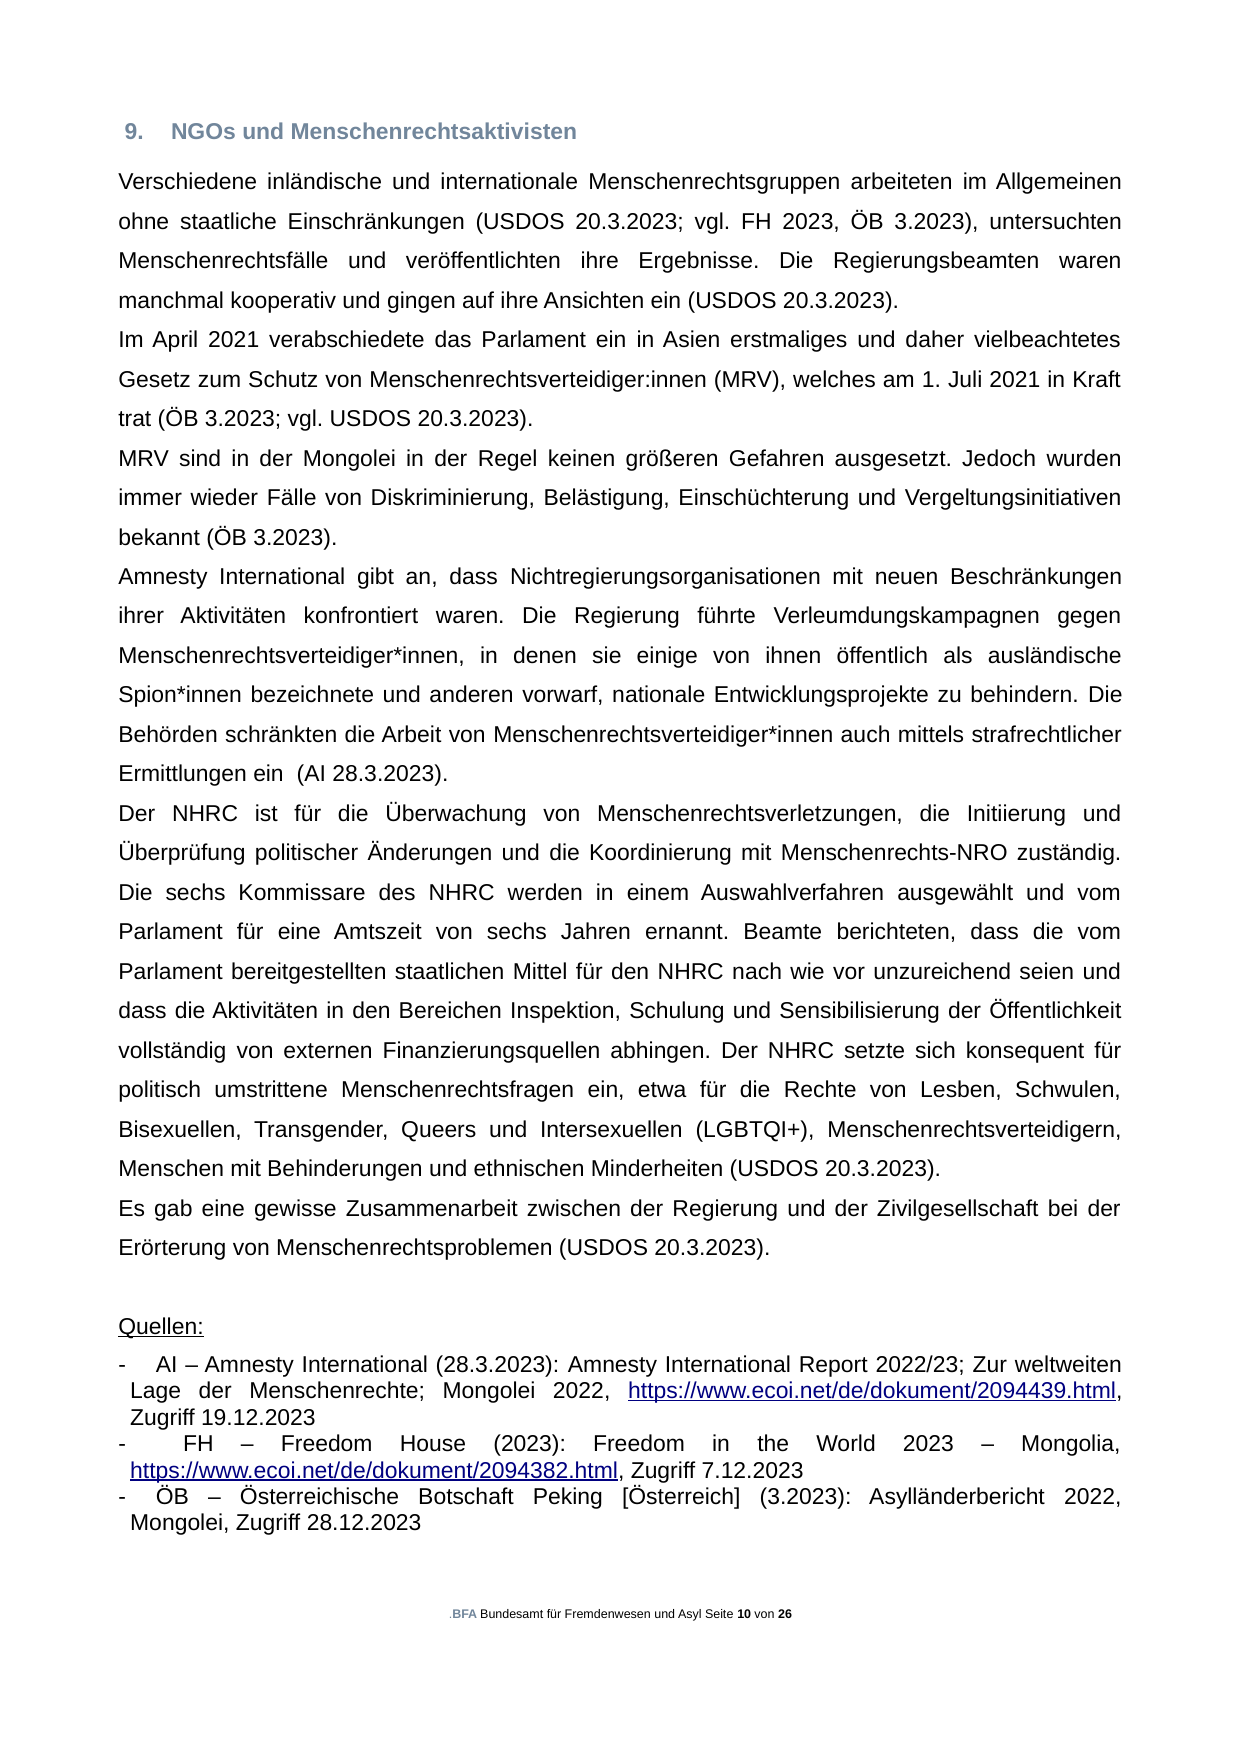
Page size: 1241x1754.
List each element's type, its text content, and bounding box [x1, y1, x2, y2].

text MRV sind in der Mongolei in der Regel keinen größeren Gefahren ausgesetzt. Jedoch wurden immer wieder Fälle von Diskriminierung, Belästigung, Einschüchterung und Vergeltungsinitiativen bekannt (ÖB 3.2023). [118, 444, 1122, 550]
text Der NHRC ist für die Überwachung von Menschenrechtsverletzungen, die Initiierung und Überprüfung politischer Änderungen und die Koordinierung mit Menschenrechts-NRO zuständig. Die sechs Kommissare des NHRC werden in einem Auswahlverfahren ausgewählt und vom Parlament für eine Amtszeit von sechs Jahren ernannt. Beamte berichteten, dass die vom Parlament bereitgestellten staatlichen Mittel für den NHRC nach wie vor unzureichend seien und dass die Aktivitäten in den Bereichen Inspektion, Schulung und Sensibilisierung der Öffentlichkeit vollständig von externen Finanzierungsquellen abhingen. Der NHRC setzte sich konsequent für politisch umstrittene Menschenrechtsfragen ein, etwa für die Rechte von Lesben, Schwulen, Bisexuellen, Transgender, Queers und Intersexuellen (LGBTQI+), Menschenrechtsverteidigern, Menschen mit Behinderungen und ethnischen Minderheiten (USDOS 20.3.2023). [118, 800, 1122, 1181]
text Verschiedene inländische und internationale Menschenrechtsgruppen arbeiteten im Allgemeinen ohne staatliche Einschränkungen (USDOS 20.3.2023; vgl. FH 2023, ÖB 3.2023), untersuchten Menschenrechtsfälle und veröffentlichten ihre Ergebnisse. Die Regierungsbeamten waren manchmal kooperativ und gingen auf ihre Ansichten ein (USDOS 20.3.2023). [118, 168, 1122, 313]
text Es gab eine gewisse Zusammenarbeit zwischen der Regierung und der Zivilgesellschaft bei der Erörterung von Menschenrechtsproblemen (USDOS 20.3.2023). [118, 1194, 1122, 1260]
text Quellen: [118, 1313, 1122, 1339]
list AI – Amnesty International (28.3.2023): Amnesty International Report 2022/23; Zur weltweiten Lage der Menschenrechte; Mongolei 2022, https://www.ecoi.net/de/dokument/2094439.html, Zugriff 19.12.2023 [118, 1351, 1122, 1430]
text Im April 2021 verabschiedete das Parlament ein in Asien erstmaliges und daher vielbeachtetes Gesetz zum Schutz von Menschenrechtsverteidiger:innen (MRV), welches am 1. Juli 2021 in Kraft trat (ÖB 3.2023; vgl. USDOS 20.3.2023). [118, 326, 1122, 431]
list ÖB – Österreichische Botschaft Peking [Österreich] (3.2023): Asylländerbericht 2022, Mongolei, Zugriff 28.12.2023 [118, 1483, 1122, 1536]
list FH – Freedom House (2023): Freedom in the World 2023 – Mongolia, https://www.ecoi.net/de/dokument/2094382.html, Zugriff 7.12.2023 [118, 1430, 1122, 1483]
subtitle NGOs und Menschenrechtsaktivisten [118, 118, 1112, 144]
text Amnesty International gibt an, dass Nichtregierungsorganisationen mit neuen Beschränkungen ihrer Aktivitäten konfrontiert waren. Die Regierung führte Verleumdungskampagnen gegen Menschenrechtsverteidiger*innen, in denen sie einige von ihnen öffentlich als ausländische Spion*innen bezeichnete und anderen vorwarf, nationale Entwicklungsprojekte zu behindern. Die Behörden schränkten die Arbeit von Menschenrechtsverteidiger*innen auch mittels strafrechtlicher Ermittlungen ein (AI 28.3.2023). [118, 563, 1122, 787]
